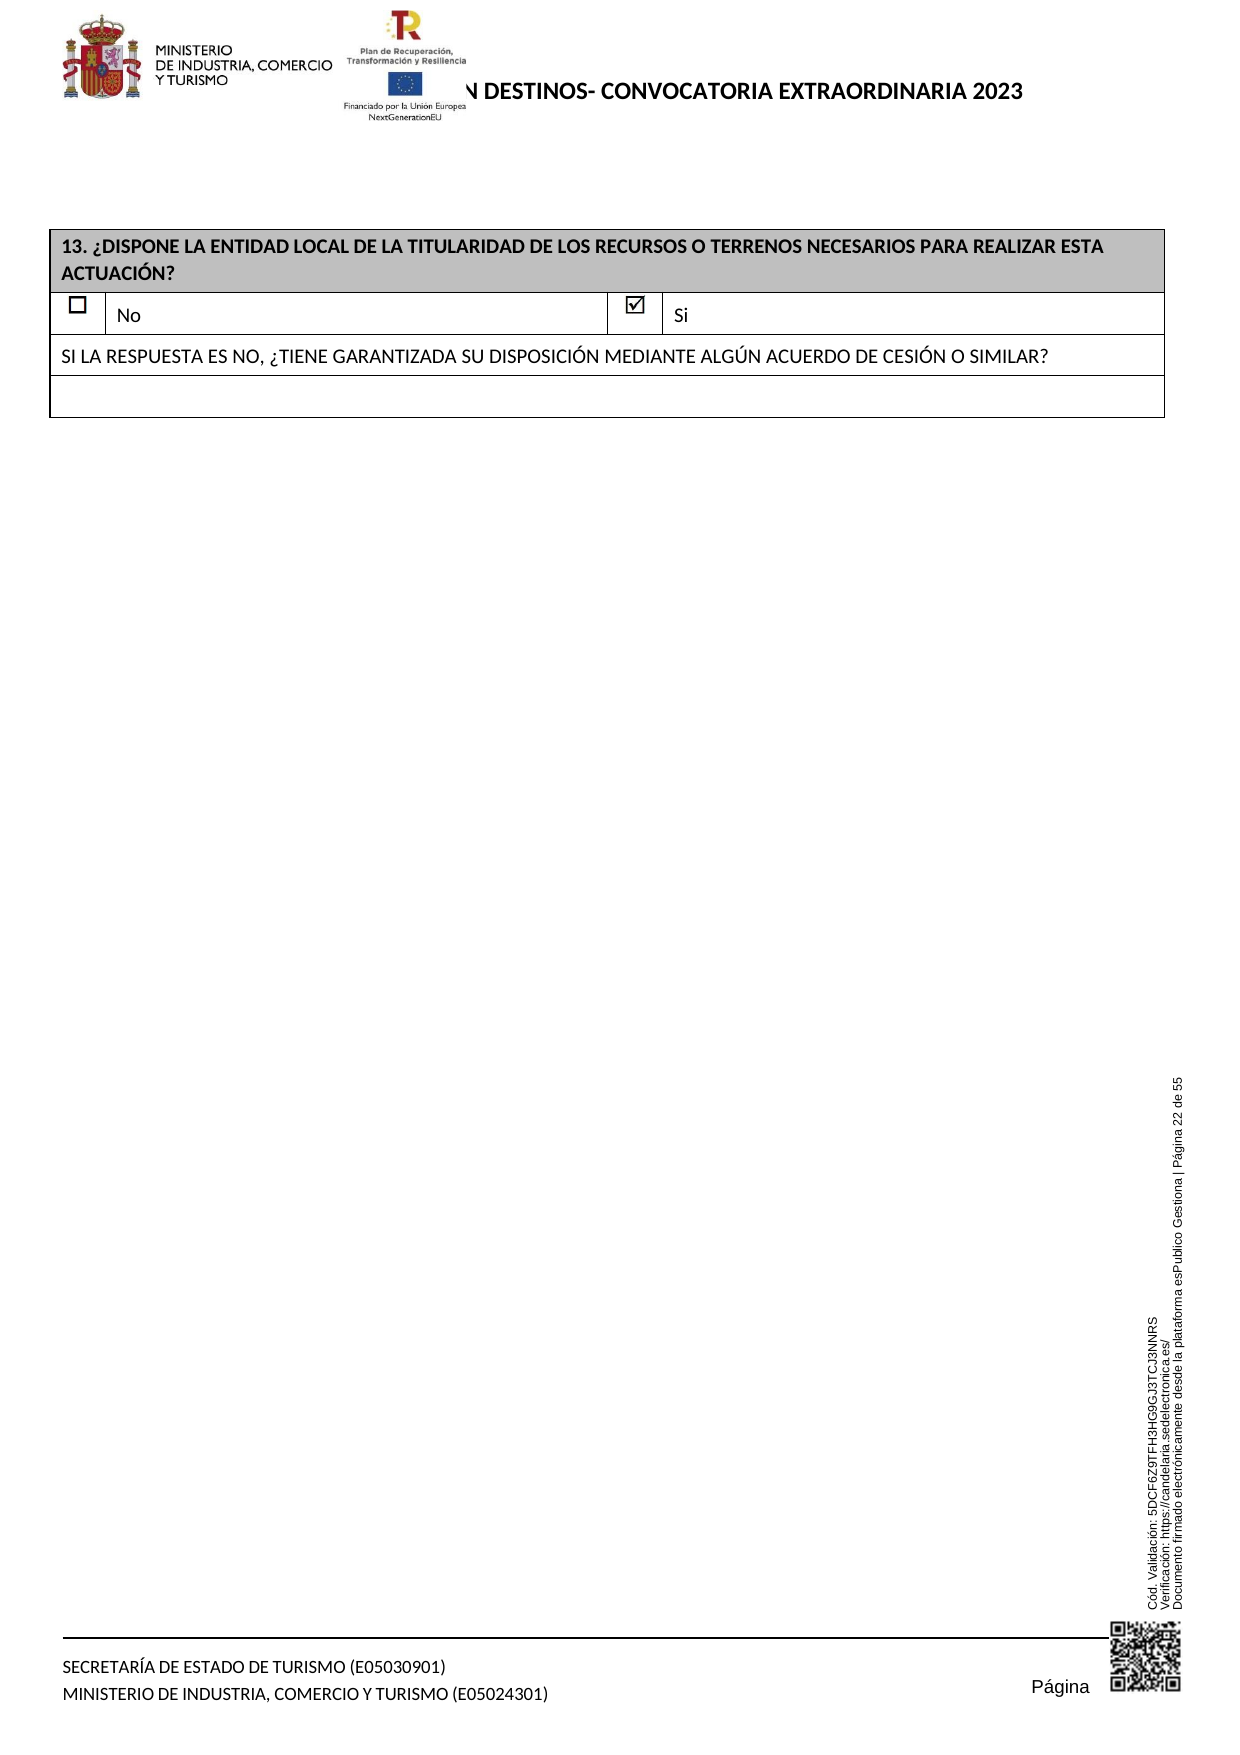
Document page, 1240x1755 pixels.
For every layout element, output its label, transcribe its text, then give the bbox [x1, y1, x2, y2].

table_cell Si [663, 293, 1164, 333]
table_cell [51, 293, 105, 333]
table_cell [51, 376, 1164, 417]
table_cell [608, 293, 662, 333]
table_cell No [106, 293, 607, 333]
table_cell SI LA RESPUESTA ES NO, ¿TIENE GARANTIZADA SU DISPOSICIÓN MEDIANTE ALGÚN ACUERDO DE CESIÓN O SIMILAR? [51, 335, 1164, 375]
table_header 13. ¿DISPONE LA ENTIDAD LOCAL DE LA TITULARIDAD DE LOS RECURSOS O TERRENOS NECESARIOS PARA REALIZAR ESTA ACTUACIÓN? [51, 230, 1164, 292]
